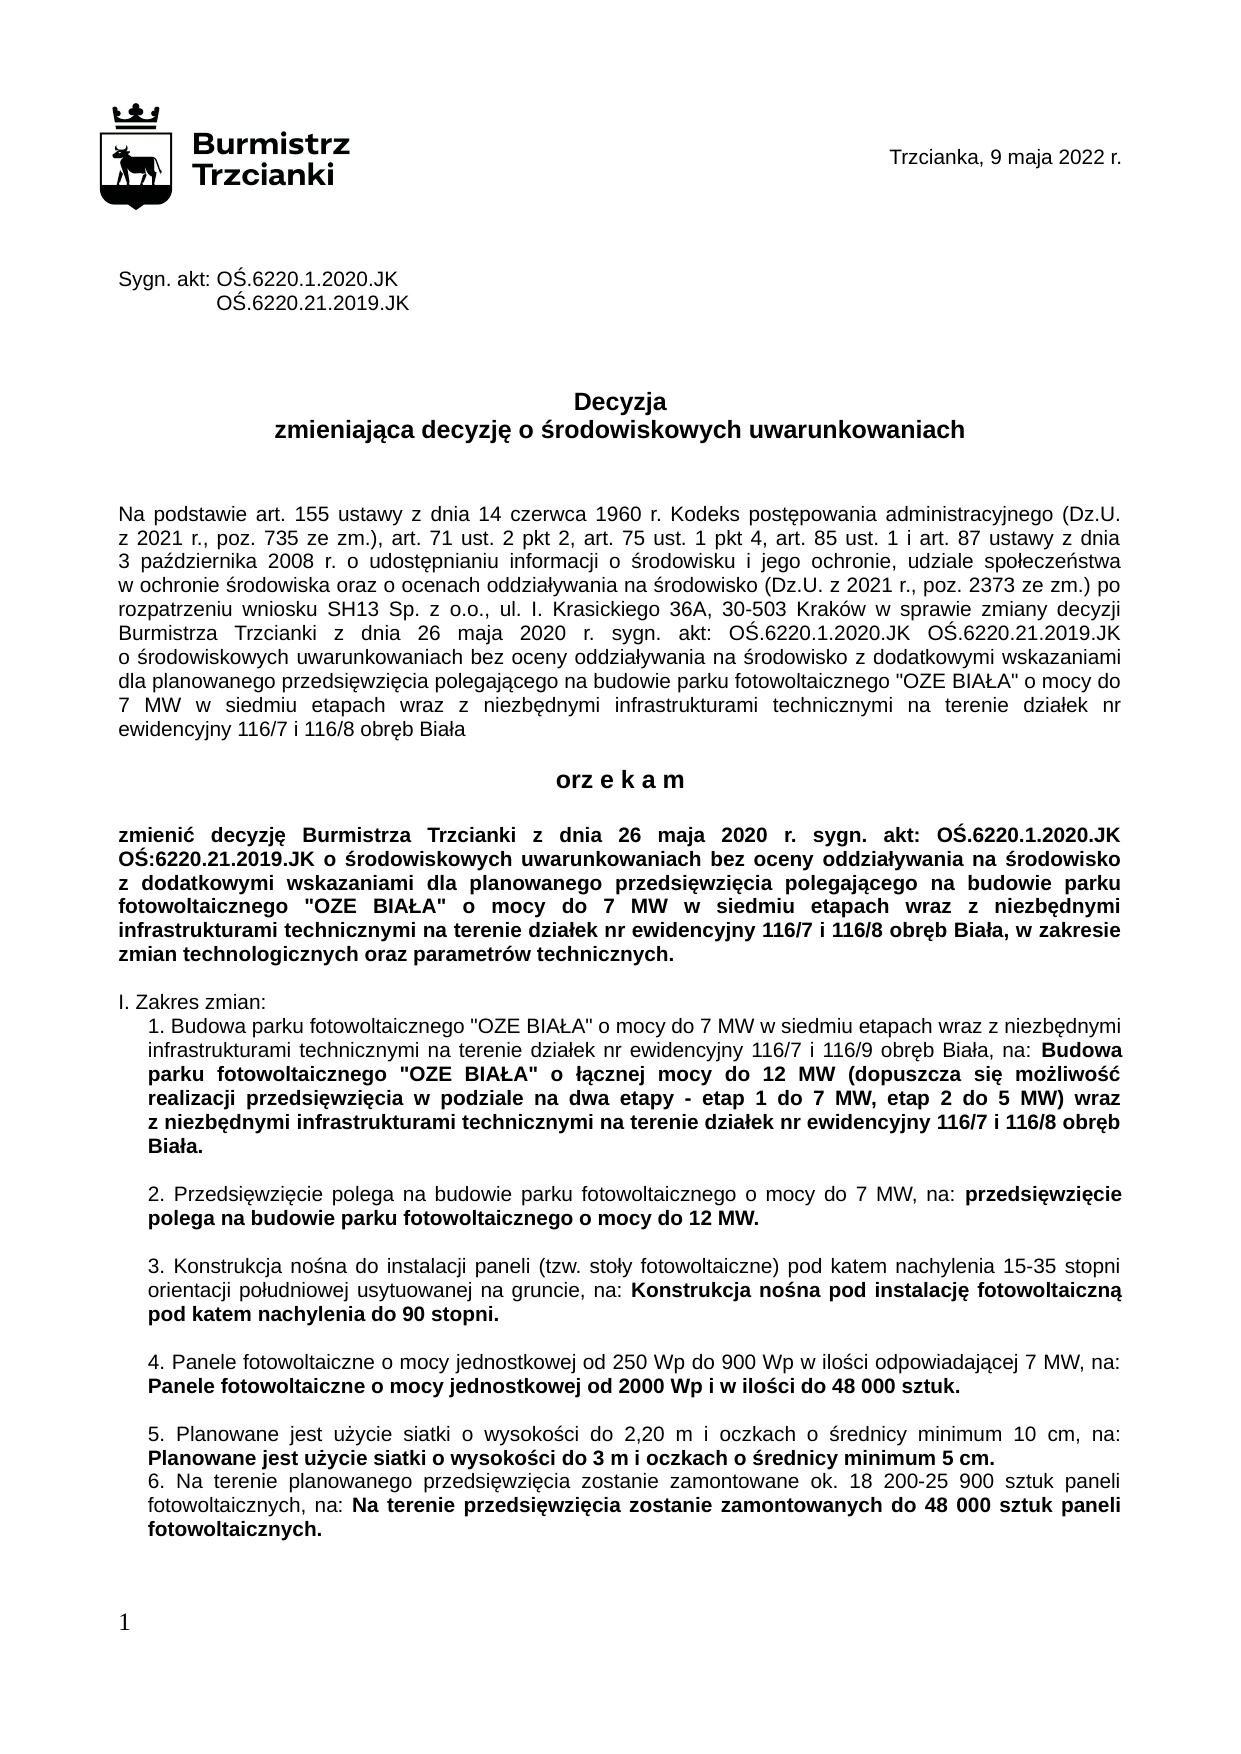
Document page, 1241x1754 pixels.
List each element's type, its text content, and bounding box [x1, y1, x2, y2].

text Na podstawie art. 155 ustawy z dnia 14 czerwca 1960 r. Kodeks postępowania administracyjnego (Dz.U. z 2021 r., poz. 735 ze zm.), art. 71 ust. 2 pkt 2, art. 75 ust. 1 pkt 4, art. 85 ust. 1 i art. 87 ustawy z dnia 3 października 2008 r. o udostępnianiu informacji o środowisku i jego ochronie, udziale społeczeństwa w ochronie środowiska oraz o ocenach oddziaływania na środowisko (Dz.U. z 2021 r., poz. 2373 ze zm.) po rozpatrzeniu wniosku SH13 Sp. z o.o., ul. I. Krasickiego 36A, 30-503 Kraków w sprawie zmiany decyzji Burmistrza Trzcianki z dnia 26 maja 2020 r. sygn. akt: OŚ.6220.1.2020.JK OŚ.6220.21.2019.JK o środowiskowych uwarunkowaniach bez oceny oddziaływania na środowisko z dodatkowymi wskazaniami dla planowanego przedsięwzięcia polegającego na budowie parku fotowoltaicznego "OZE BIAŁA" o mocy do 7 MW w siedmiu etapach wraz z niezbędnymi infrastrukturami technicznymi na terenie działek nr ewidencyjny 116/7 i 116/8 obręb Biała [118, 501, 1122, 741]
text OŚ.6220.21.2019.JK [118, 291, 1122, 314]
picture [49, 65, 448, 261]
text orz e k a m [118, 765, 1122, 794]
text zmienić decyzję Burmistrza Trzcianki z dnia 26 maja 2020 r. sygn. akt: OŚ.6220.1.2020.JK OŚ:6220.21.2019.JK o środowiskowych uwarunkowaniach bez oceny oddziaływania na środowisko z dodatkowymi wskazaniami dla planowanego przedsięwzięcia polegającego na budowie parku fotowoltaicznego "OZE BIAŁA" o mocy do 7 MW w siedmiu etapach wraz z niezbędnymi infrastrukturami technicznymi na terenie działek nr ewidencyjny 116/7 i 116/8 obręb Biała, w zakresie zmian technologicznych oraz parametrów technicznych. [118, 822, 1122, 966]
text 2. Przedsięwzięcie polega na budowie parku fotowoltaicznego o mocy do 7 MW, na: przedsięwzięcie polega na budowie parku fotowoltaicznego o mocy do 12 MW. [148, 1182, 1122, 1230]
text zmieniająca decyzję o środowiskowych uwarunkowaniach [118, 415, 1122, 444]
text Sygn. akt: OŚ.6220.1.2020.JK [118, 267, 1122, 291]
text 5. Planowane jest użycie siatki o wysokości do 2,20 m i oczkach o średnicy minimum 10 cm, na: Planowane jest użycie siatki o wysokości do 3 m i oczkach o średnicy minimum 5 cm. [148, 1421, 1122, 1469]
text 1. Budowa parku fotowoltaicznego "OZE BIAŁA" o mocy do 7 MW w siedmiu etapach wraz z niezbędnymi infrastrukturami technicznymi na terenie działek nr ewidencyjny 116/7 i 116/9 obręb Biała, na: Budowa parku fotowoltaicznego "OZE BIAŁA" o łącznej mocy do 12 MW (dopuszcza się możliwość realizacji przedsięwzięcia w podziale na dwa etapy - etap 1 do 7 MW, etap 2 do 5 MW) wraz z niezbędnymi infrastrukturami technicznymi na terenie działek nr ewidencyjny 116/7 i 116/8 obręb Biała. [148, 1014, 1122, 1158]
text 3. Konstrukcja nośna do instalacji paneli (tzw. stoły fotowoltaiczne) pod katem nachylenia 15-35 stopni orientacji południowej usytuowanej na gruncie, na: Konstrukcja nośna pod instalację fotowoltaiczną pod katem nachylenia do 90 stopni. [148, 1254, 1122, 1326]
text Decyzja [118, 386, 1122, 415]
text I. Zakres zmian: [118, 990, 1122, 1014]
text Trzcianka, 9 maja 2022 r. [448, 144, 1122, 168]
text 6. Na terenie planowanego przedsięwzięcia zostanie zamontowane ok. 18 200-25 900 sztuk paneli fotowoltaicznych, na: Na terenie przedsięwzięcia zostanie zamontowanych do 48 000 sztuk paneli fotowoltaicznych. [148, 1469, 1122, 1541]
text 4. Panele fotowoltaiczne o mocy jednostkowej od 250 Wp do 900 Wp w ilości odpowiadającej 7 MW, na: Panele fotowoltaiczne o mocy jednostkowej od 2000 Wp i w ilości do 48 000 sztuk. [148, 1349, 1122, 1397]
